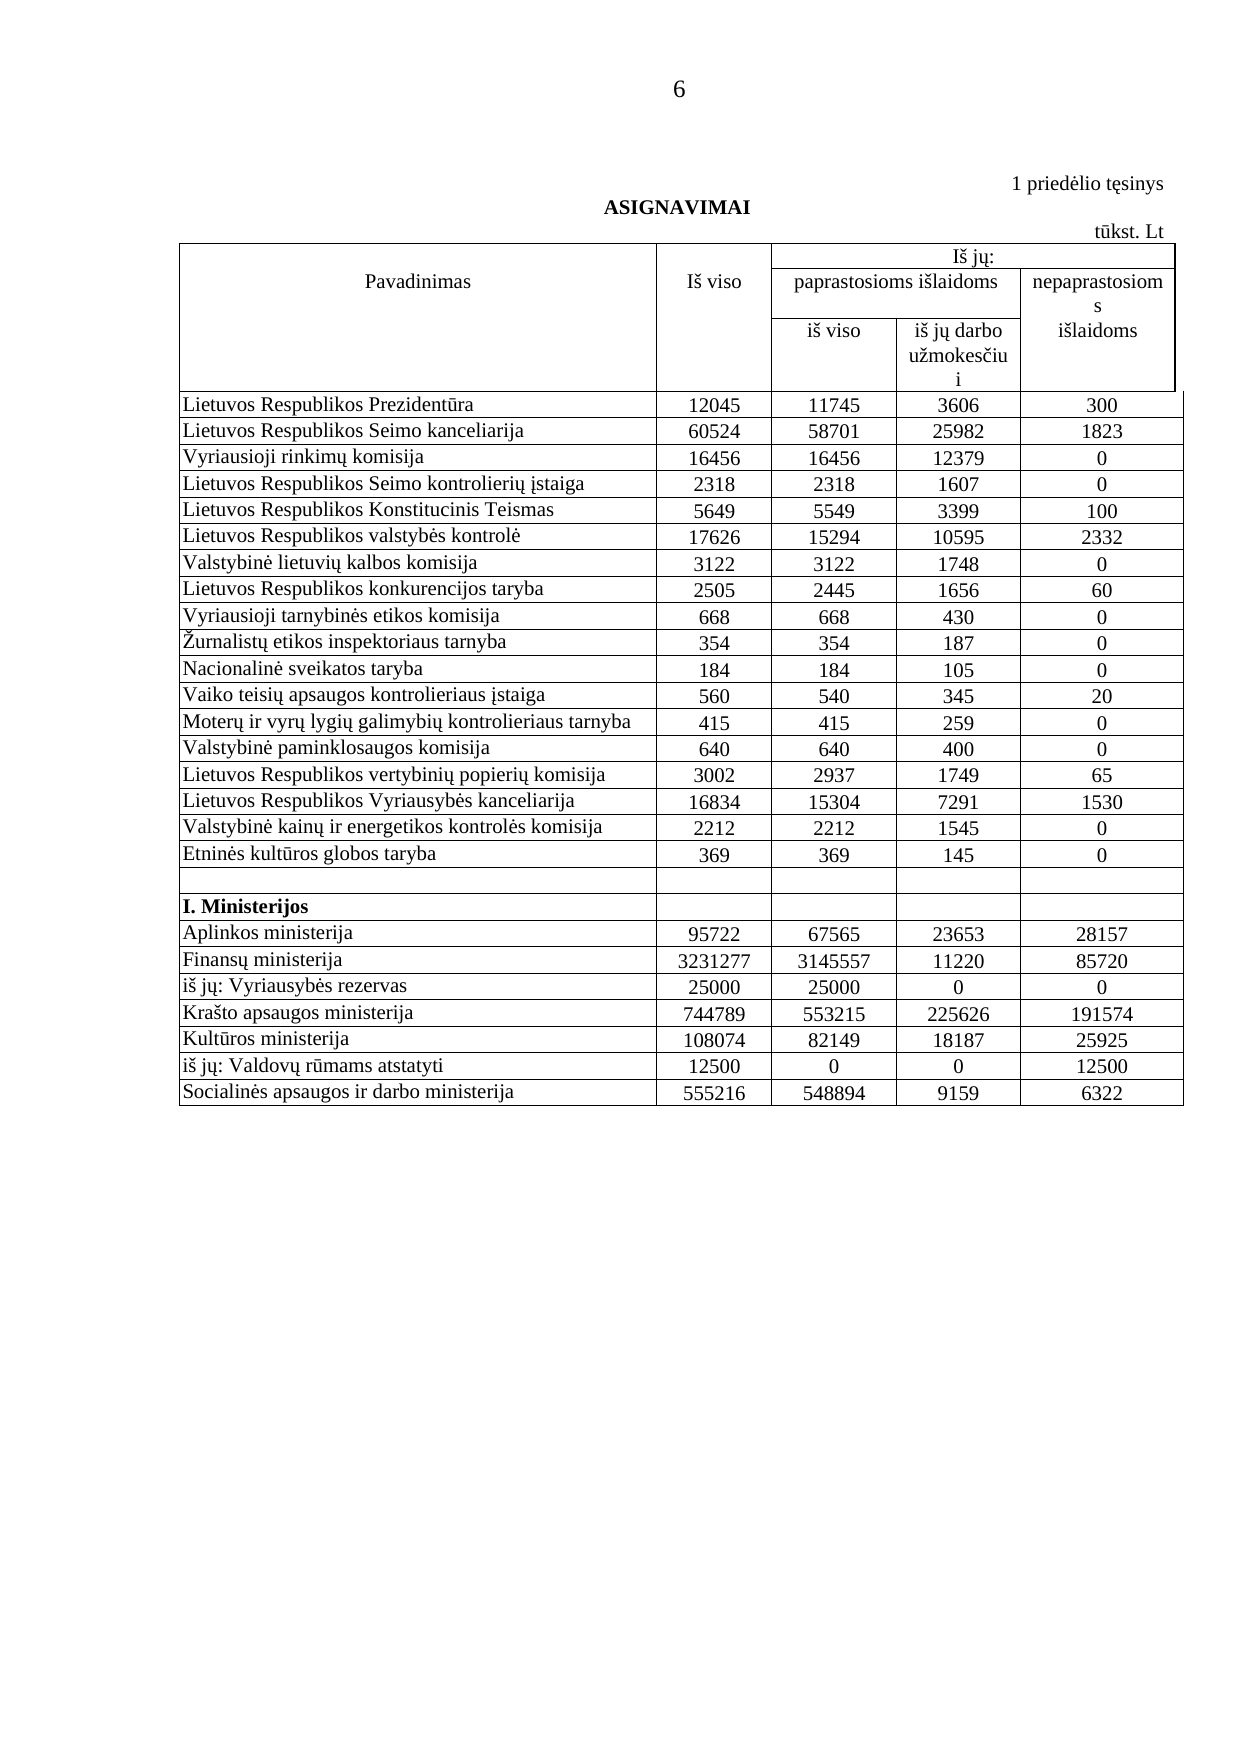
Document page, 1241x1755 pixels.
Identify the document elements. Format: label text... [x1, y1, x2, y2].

table_cell [1021, 894, 1183, 920]
table_cell 5649 [657, 498, 771, 523]
table_cell 67565 [772, 921, 896, 946]
table_header [1175, 147, 1183, 195]
table_cell 95722 [657, 921, 771, 946]
table_cell 369 [772, 841, 896, 867]
table_cell iš jų: Vyriausybės rezervas [180, 974, 656, 999]
table_cell 555216 [657, 1080, 771, 1105]
table_cell Lietuvos Respublikos Seimo kanceliarija [180, 418, 656, 443]
table_cell Nacionalinė sveikatos taryba [180, 656, 656, 682]
table_cell Lietuvos Respublikos Vyriausybės kanceliarija [180, 789, 656, 814]
table_cell 15294 [772, 524, 896, 549]
table_header 1 priedėlio tęsinys [179, 147, 1175, 195]
table_cell 58701 [772, 418, 896, 443]
table_cell 415 [772, 709, 896, 734]
table_cell paprastosioms išlaidoms [772, 269, 1020, 317]
table_cell 548894 [772, 1080, 896, 1105]
table_cell 23653 [897, 921, 1020, 946]
table_cell [897, 894, 1020, 920]
table_cell [657, 894, 771, 920]
table_cell iš jų darbo užmokesčiui [897, 319, 1020, 391]
table_cell 2445 [772, 577, 896, 602]
table_cell 12500 [657, 1053, 771, 1078]
table_cell 0 [772, 1053, 896, 1078]
table_cell 25000 [772, 974, 896, 999]
table_cell 2318 [657, 471, 771, 496]
table_cell 105 [897, 656, 1020, 682]
table_cell Vyriausioji rinkimų komisija [180, 445, 656, 470]
table_cell [1021, 868, 1183, 893]
table_cell 540 [772, 683, 896, 708]
table_cell Lietuvos Respublikos konkurencijos taryba [180, 577, 656, 602]
table_cell 1748 [897, 550, 1020, 576]
table_cell Moterų ir vyrų lygių galimybių kontrolieriaus tarnyba [180, 709, 656, 734]
table_cell 12045 [657, 392, 771, 417]
table_cell 3002 [657, 762, 771, 787]
table_cell 85720 [1021, 947, 1183, 973]
table_cell 0 [1021, 471, 1183, 496]
table_cell 1545 [897, 815, 1020, 840]
table_cell 3145557 [772, 947, 896, 973]
table_cell 0 [1021, 603, 1183, 629]
table_cell 12500 [1021, 1053, 1183, 1078]
table_cell 11745 [772, 392, 896, 417]
table_cell 16834 [657, 789, 771, 814]
table_cell 5549 [772, 498, 896, 523]
table_cell iš viso [772, 319, 896, 391]
table_cell Valstybinė lietuvių kalbos komisija [180, 550, 656, 576]
table_cell 18187 [897, 1027, 1020, 1052]
table_cell 0 [897, 1053, 1020, 1078]
table_cell [897, 868, 1020, 893]
table_cell nepaprastosioms [1021, 269, 1174, 317]
table_cell 2212 [657, 815, 771, 840]
table_cell 145 [897, 841, 1020, 867]
table_cell [657, 244, 771, 268]
table_cell iš jų: Valdovų rūmams atstatyti [180, 1053, 656, 1078]
table_cell 60 [1021, 577, 1183, 602]
table_cell 354 [772, 630, 896, 655]
table_cell 0 [1021, 656, 1183, 682]
table_cell 560 [657, 683, 771, 708]
table_cell [180, 318, 656, 391]
table_cell 354 [657, 630, 771, 655]
table_cell Socialinės apsaugos ir darbo ministerija [180, 1080, 656, 1105]
table_cell 0 [1021, 445, 1183, 470]
table_cell 1823 [1021, 418, 1183, 443]
table_cell 187 [897, 630, 1020, 655]
table_cell 16456 [657, 445, 771, 470]
table_cell 0 [1021, 974, 1183, 999]
table_cell 0 [897, 974, 1020, 999]
table_cell 225626 [897, 1000, 1020, 1026]
table_cell 3606 [897, 392, 1020, 417]
table_cell 2212 [772, 815, 896, 840]
table_cell 668 [657, 603, 771, 629]
table_cell 415 [657, 709, 771, 734]
table_cell 82149 [772, 1027, 896, 1052]
table_cell I. Ministerijos [180, 894, 656, 920]
table_cell Vyriausioji tarnybinės etikos komisija [180, 603, 656, 629]
table_cell 2937 [772, 762, 896, 787]
table_cell 259 [897, 709, 1020, 734]
table_cell 9159 [897, 1080, 1020, 1105]
table_cell Lietuvos Respublikos vertybinių popierių komisija [180, 762, 656, 787]
table_cell 2318 [772, 471, 896, 496]
table_cell [1176, 318, 1183, 391]
table_cell 369 [657, 841, 771, 867]
table_cell 2505 [657, 577, 771, 602]
table_cell 25925 [1021, 1027, 1183, 1052]
table_cell [1175, 195, 1183, 219]
table_cell Finansų ministerija [180, 947, 656, 973]
table_cell Kultūros ministerija [180, 1027, 656, 1052]
table_cell 300 [1021, 391, 1183, 417]
table_cell [1175, 219, 1183, 243]
table_cell 400 [897, 736, 1020, 761]
table_cell [772, 868, 896, 893]
table_cell [657, 318, 771, 391]
table_cell 10595 [897, 524, 1020, 549]
table_cell 3399 [897, 498, 1020, 523]
table_cell 0 [1021, 736, 1183, 761]
table_cell Iš jų: [772, 244, 1174, 268]
table_cell 3122 [772, 550, 896, 576]
table_cell 1530 [1021, 789, 1183, 814]
table_cell [1176, 243, 1183, 268]
table_cell 20 [1021, 683, 1183, 708]
table_cell 3122 [657, 550, 771, 576]
table_cell 25000 [657, 974, 771, 999]
table_cell Lietuvos Respublikos Prezidentūra [180, 392, 656, 417]
table_cell [180, 244, 656, 268]
table_cell Valstybinė paminklosaugos komisija [180, 736, 656, 761]
table_cell [1176, 268, 1183, 317]
table_cell tūkst. Lt [179, 219, 1175, 243]
table_cell [657, 868, 771, 893]
table_cell 668 [772, 603, 896, 629]
table_cell 0 [1021, 841, 1183, 867]
table_cell 640 [772, 736, 896, 761]
table_cell 25982 [897, 418, 1020, 443]
table_cell Žurnalistų etikos inspektoriaus tarnyba [180, 630, 656, 655]
table_cell 2332 [1021, 524, 1183, 549]
table_cell 0 [1021, 550, 1183, 576]
table_cell 12379 [897, 445, 1020, 470]
table_cell 640 [657, 736, 771, 761]
table_cell 60524 [657, 418, 771, 443]
table_cell Iš viso [657, 268, 771, 317]
table_cell Vaiko teisių apsaugos kontrolieriaus įstaiga [180, 683, 656, 708]
table_cell [180, 868, 656, 893]
table_cell 345 [897, 683, 1020, 708]
table_cell Etninės kultūros globos taryba [180, 841, 656, 867]
table_cell 430 [897, 603, 1020, 629]
table_cell 65 [1021, 762, 1183, 787]
table_cell 100 [1021, 498, 1183, 523]
table_cell Krašto apsaugos ministerija [180, 1000, 656, 1026]
table_cell 1656 [897, 577, 1020, 602]
table_cell 0 [1021, 630, 1183, 655]
table_cell 0 [1021, 815, 1183, 840]
table_cell išlaidoms [1021, 318, 1174, 391]
table_cell ASIGNAVIMAI [179, 195, 1175, 219]
table_cell 6322 [1021, 1080, 1183, 1105]
table_cell 7291 [897, 789, 1020, 814]
table_cell Lietuvos Respublikos Konstitucinis Teismas [180, 498, 656, 523]
table_cell [772, 894, 896, 920]
table_cell 11220 [897, 947, 1020, 973]
table_cell 16456 [772, 445, 896, 470]
table_cell Pavadinimas [180, 268, 656, 317]
table_cell 191574 [1021, 1000, 1183, 1026]
table_cell 184 [657, 656, 771, 682]
table_cell Valstybinė kainų ir energetikos kontrolės komisija [180, 815, 656, 840]
table_cell 28157 [1021, 921, 1183, 946]
table_cell 1749 [897, 762, 1020, 787]
table_cell 17626 [657, 524, 771, 549]
table_cell 15304 [772, 789, 896, 814]
table_cell Aplinkos ministerija [180, 921, 656, 946]
table_cell 1607 [897, 471, 1020, 496]
table_cell 3231277 [657, 947, 771, 973]
table_cell Lietuvos Respublikos valstybės kontrolė [180, 524, 656, 549]
table_cell Lietuvos Respublikos Seimo kontrolierių įstaiga [180, 471, 656, 496]
table_cell 184 [772, 656, 896, 682]
table_cell 0 [1021, 709, 1183, 734]
table_cell 553215 [772, 1000, 896, 1026]
table_cell 744789 [657, 1000, 771, 1026]
table_cell 108074 [657, 1027, 771, 1052]
